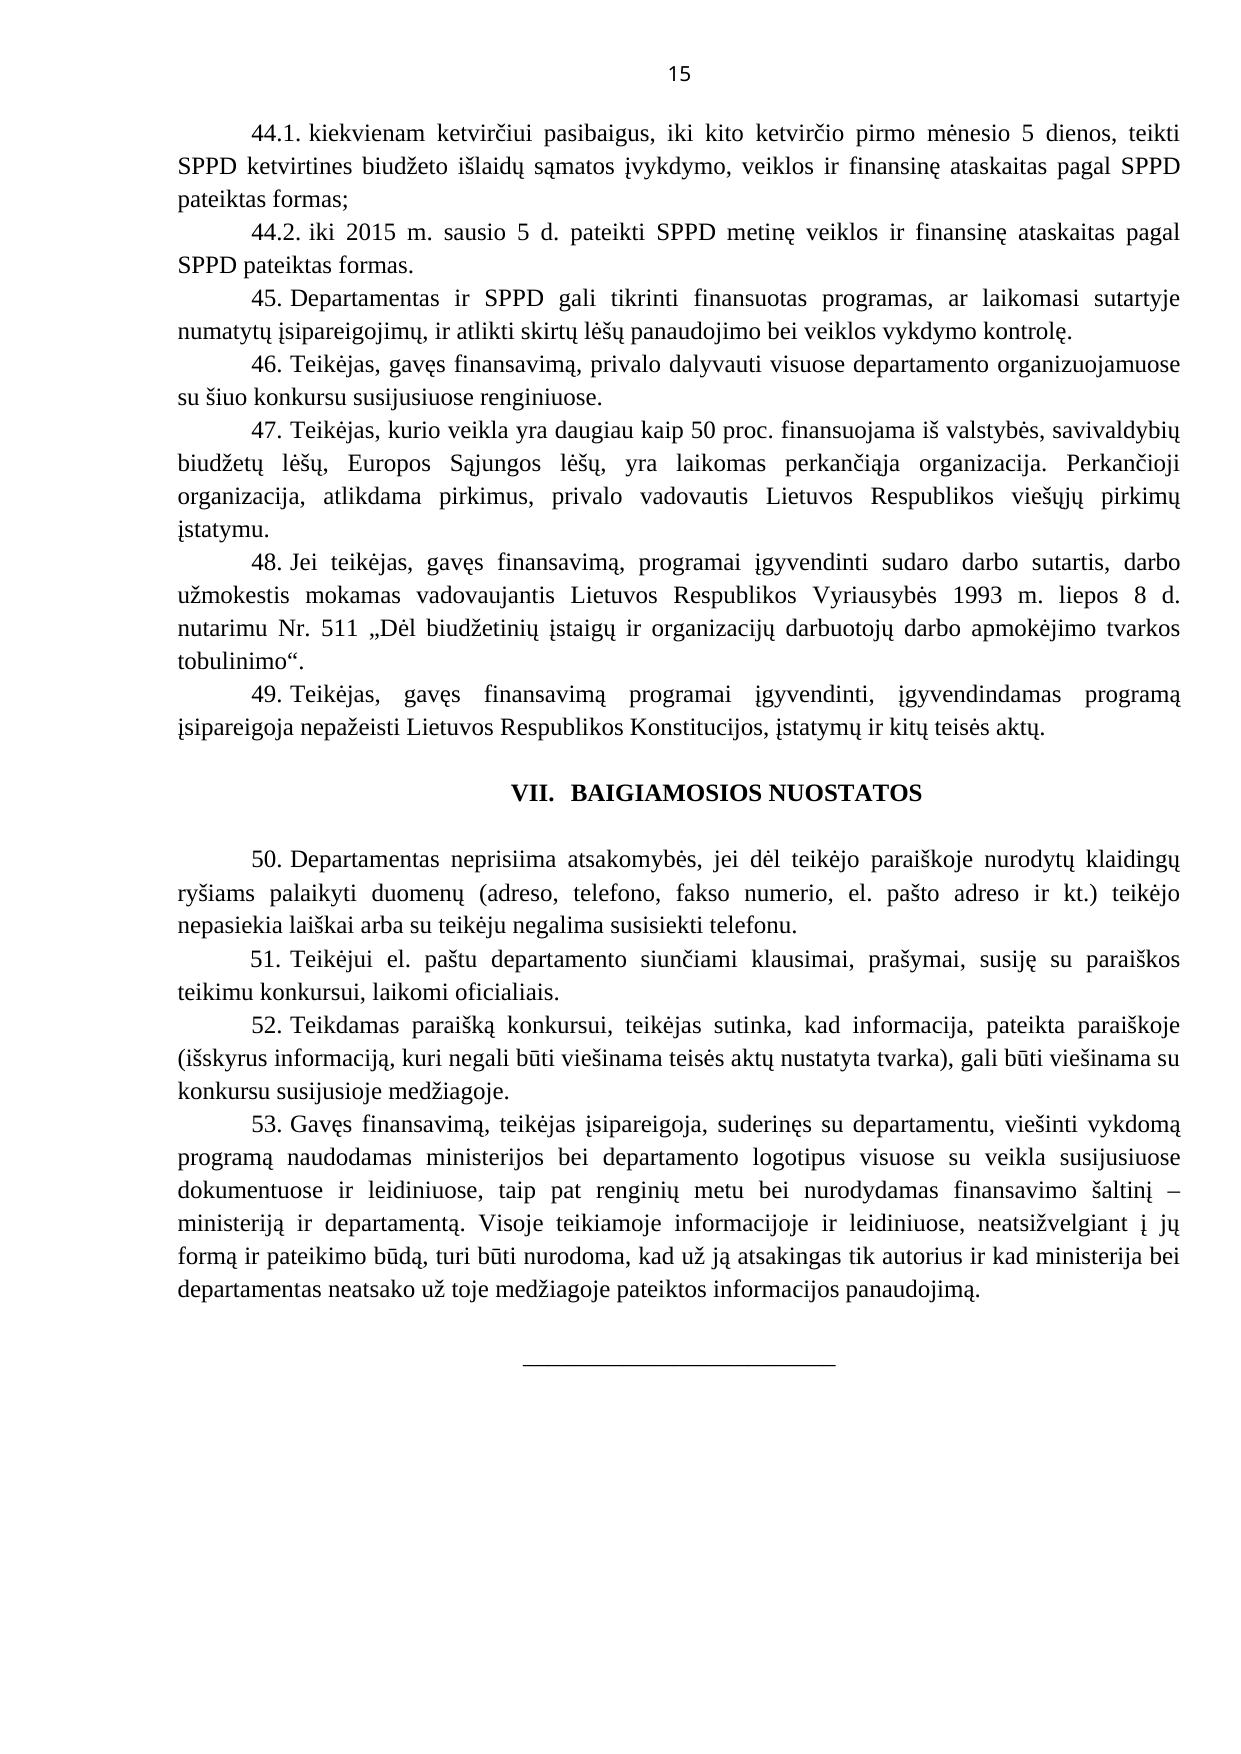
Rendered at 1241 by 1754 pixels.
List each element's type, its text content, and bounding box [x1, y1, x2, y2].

text 45. Departamentas ir SPPD gali tikrinti finansuotas programas, ar laikomasi sutartyje numatytų įsipareigojimų, ir atlikti skirtų lėšų panaudojimo bei veiklos vykdymo kontrolę. [177, 283, 1181, 345]
text 50. Departamentas neprisiima atsakomybės, jei dėl teikėjo paraiškoje nurodytų klaidingų ryšiams palaikyti duomenų (adreso, telefono, fakso numerio, el. pašto adreso ir kt.) teikėjo nepasiekia laiškai arba su teikėju negalima susisiekti telefonu. [177, 844, 1181, 939]
text 44.2. iki 2015 m. sausio 5 d. pateikti SPPD metinę veiklos ir finansinę ataskaitas pagal SPPD pateiktas formas. [177, 217, 1181, 279]
text 53. Gavęs finansavimą, teikėjas įsipareigoja, suderinęs su departamentu, viešinti vykdomą programą naudodamas ministerijos bei departamento logotipus visuose su veikla susijusiuose dokumentuose ir leidiniuose, taip pat renginių metu bei nurodydamas finansavimo šaltinį – ministeriją ir departamentą. Visoje teikiamoje informacijoje ir leidiniuose, neatsižvelgiant į jų formą ir pateikimo būdą, turi būti nurodoma, kad už ją atsakingas tik autorius ir kad ministerija bei departamentas neatsako už toje medžiagoje pateiktos informacijos panaudojimą. [177, 1109, 1181, 1303]
text 47. Teikėjas, kurio veikla yra daugiau kaip 50 proc. finansuojama iš valstybės, savivaldybių biudžetų lėšų, Europos Sąjungos lėšų, yra laikomas perkančiąja organizacija. Perkančioji organizacija, atlikdama pirkimus, privalo vadovautis Lietuvos Respublikos viešųjų pirkimų įstatymu. [177, 415, 1181, 543]
text 52. Teikdamas paraišką konkursui, teikėjas sutinka, kad informacija, pateikta paraiškoje (išskyrus informaciją, kuri negali būti viešinama teisės aktų nustatyta tvarka), gali būti viešinama su konkursu susijusioje medžiagoje. [177, 1010, 1181, 1104]
text _________________________ [177, 1340, 1181, 1369]
text VII. BAIGIAMOSIOS NUOSTATOS [177, 778, 1181, 807]
text 51. Teikėjui el. paštu departamento siunčiami klausimai, prašymai, susiję su paraiškos teikimu konkursui, laikomi oficialiais. [177, 944, 1181, 1005]
text 46. Teikėjas, gavęs finansavimą, privalo dalyvauti visuose departamento organizuojamuose su šiuo konkursu susijusiuose renginiuose. [177, 349, 1181, 411]
text 49. Teikėjas, gavęs finansavimą programai įgyvendinti, įgyvendindamas programą įsipareigoja nepažeisti Lietuvos Respublikos Konstitucijos, įstatymų ir kitų teisės aktų. [177, 679, 1181, 741]
text 44.1. kiekvienam ketvirčiui pasibaigus, iki kito ketvirčio pirmo mėnesio 5 dienos, teikti SPPD ketvirtines biudžeto išlaidų sąmatos įvykdymo, veiklos ir finansinę ataskaitas pagal SPPD pateiktas formas; [177, 118, 1181, 213]
text 48. Jei teikėjas, gavęs finansavimą, programai įgyvendinti sudaro darbo sutartis, darbo užmokestis mokamas vadovaujantis Lietuvos Respublikos Vyriausybės 1993 m. liepos 8 d. nutarimu Nr. 511 „Dėl biudžetinių įstaigų ir organizacijų darbuotojų darbo apmokėjimo tvarkos tobulinimo“. [177, 547, 1181, 675]
